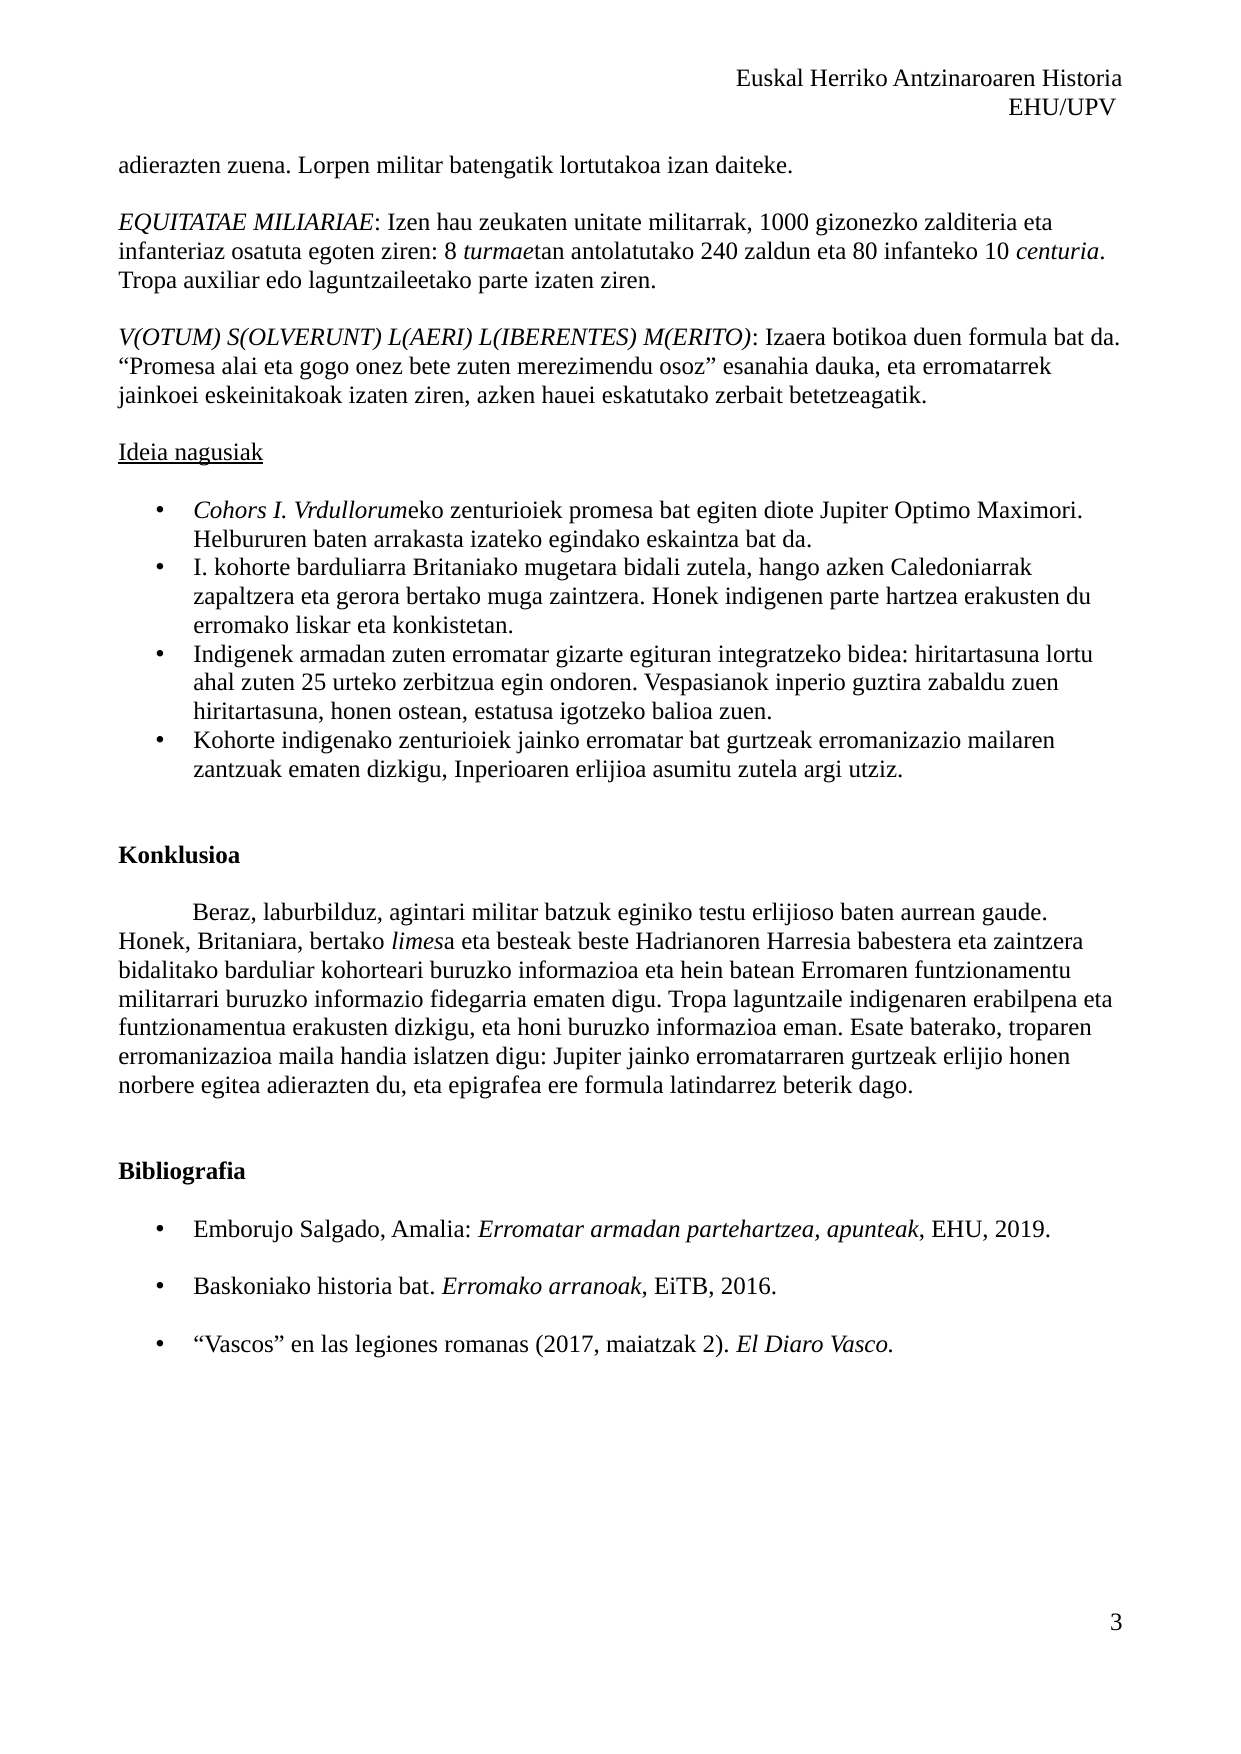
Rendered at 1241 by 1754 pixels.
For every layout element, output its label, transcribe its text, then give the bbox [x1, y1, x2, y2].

text V(OTUM) S(OLVERUNT) L(AERI) L(IBERENTES) M(ERITO): Izaera botikoa duen formula bat da. “Promesa alai eta gogo onez bete zuten merezimendu osoz” esanahia dauka, eta erromatarrek jainkoei eskeinitakoak izaten ziren, azken hauei eskatutako zerbait betetzeagatik. [118, 322, 1122, 409]
text adierazten zuena. Lorpen militar batengatik lortutakoa izan daiteke. [118, 150, 1122, 179]
list Emborujo Salgado, Amalia: Erromatar armadan partehartzea, apunteak, EHU, 2019. [156, 1214, 1122, 1242]
list Cohors I. Vrdullorumeko zenturioiek promesa bat egiten diote Jupiter Optimo Maximori. Helbururen baten arrakasta izateko egindako eskaintza bat da. [156, 495, 1122, 552]
list “Vascos” en las legiones romanas (2017, maiatzak 2). El Diaro Vasco. [156, 1329, 1122, 1357]
text EQUITATAE MILIARIAE: Izen hau zeukaten unitate militarrak, 1000 gizonezko zalditeria eta infanteriaz osatuta egoten ziren: 8 turmaetan antolatutako 240 zaldun eta 80 infanteko 10 centuria. Tropa auxiliar edo laguntzaileetako parte izaten ziren. [118, 207, 1122, 294]
text Konklusioa [118, 840, 1122, 869]
list Indigenek armadan zuten erromatar gizarte egituran integratzeko bidea: hiritartasuna lortu ahal zuten 25 urteko zerbitzua egin ondoren. Vespasianok inperio guztira zabaldu zuen hiritartasuna, honen ostean, estatusa igotzeko balioa zuen. [156, 639, 1122, 725]
text Ideia nagusiak [118, 437, 1122, 466]
list Baskoniako historia bat. Erromako arranoak, EiTB, 2016. [156, 1271, 1122, 1300]
text Beraz, laburbilduz, agintari militar batzuk eginiko testu erlijioso baten aurrean gaude. Honek, Britaniara, bertako limesa eta besteak beste Hadrianoren Harresia babestera eta zaintzera bidalitako barduliar kohorteari buruzko informazioa eta hein batean Erromaren funtzionamentu militarrari buruzko informazio fidegarria ematen digu. Tropa laguntzaile indigenaren erabilpena eta funtzionamentua erakusten dizkigu, eta honi buruzko informazioa eman. Esate baterako, troparen erromanizazioa maila handia islatzen digu: Jupiter jainko erromatarraren gurtzeak erlijio honen norbere egitea adierazten du, eta epigrafea ere formula latindarrez beterik dago. [118, 897, 1122, 1099]
list I. kohorte barduliarra Britaniako mugetara bidali zutela, hango azken Caledoniarrak zapaltzera eta gerora bertako muga zaintzera. Honek indigenen parte hartzea erakusten du erromako liskar eta konkistetan. [156, 552, 1122, 639]
list Kohorte indigenako zenturioiek jainko erromatar bat gurtzeak erromanizazio mailaren zantzuak ematen dizkigu, Inperioaren erlijioa asumitu zutela argi utziz. [156, 725, 1122, 782]
text Bibliografia [118, 1156, 1122, 1185]
